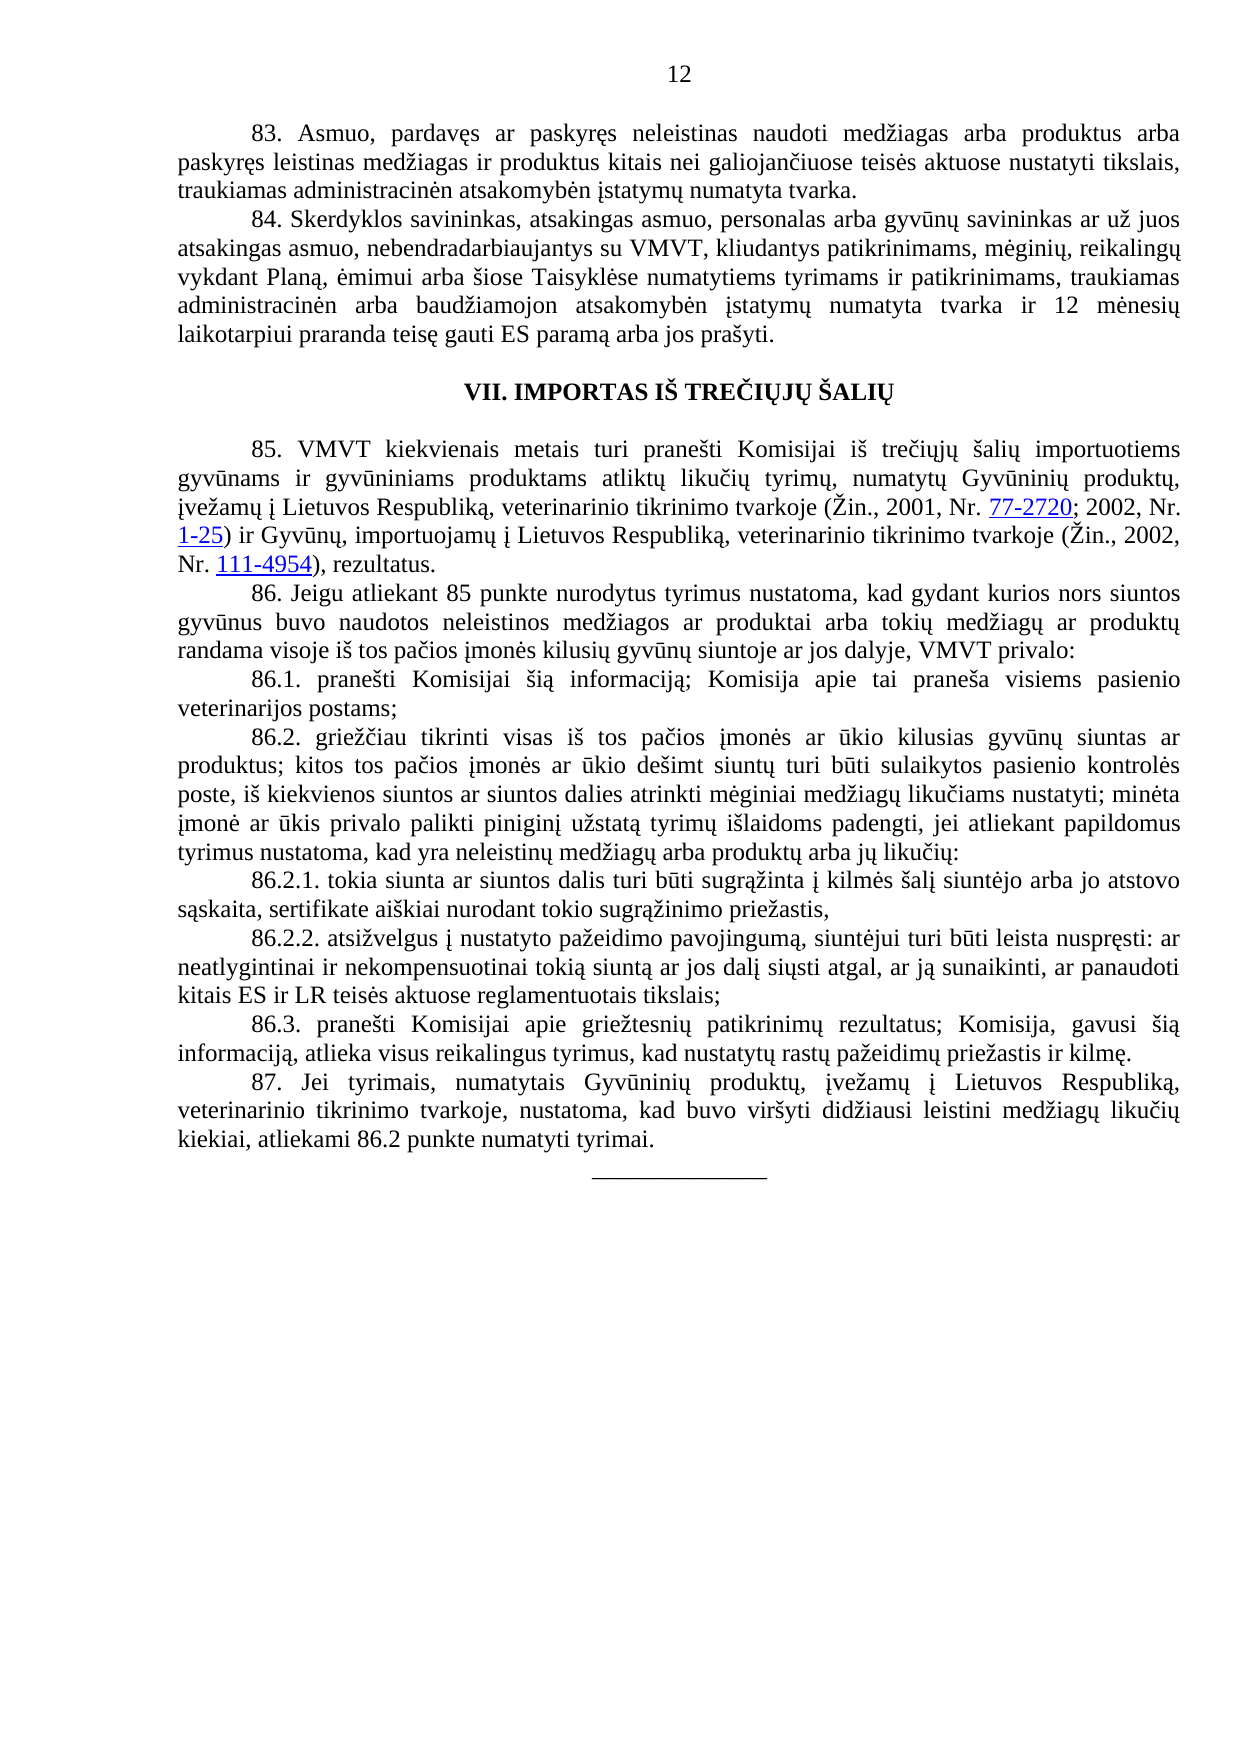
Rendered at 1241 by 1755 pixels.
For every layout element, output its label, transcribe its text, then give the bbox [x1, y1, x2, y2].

text 85. VMVT kiekvienais metais turi pranešti Komisijai iš trečiųjų šalių importuotiems gyvūnams ir gyvūniniams produktams atliktų likučių tyrimų, numatytų Gyvūninių produktų, įvežamų į Lietuvos Respubliką, veterinarinio tikrinimo tvarkoje (Žin., 2001, Nr. 77-2720; 2002, Nr. 1-25) ir Gyvūnų, importuojamų į Lietuvos Respubliką, veterinarinio tikrinimo tvarkoje (Žin., 2002, Nr. 111-4954), rezultatus. [177, 434, 1181, 578]
text 86. Jeigu atliekant 85 punkte nurodytus tyrimus nustatoma, kad gydant kurios nors siuntos gyvūnus buvo naudotos neleistinos medžiagos ar produktai arba tokių medžiagų ar produktų randama visoje iš tos pačios įmonės kilusių gyvūnų siuntoje ar jos dalyje, VMVT privalo: [177, 578, 1181, 664]
text 86.3. pranešti Komisijai apie griežtesnių patikrinimų rezultatus; Komisija, gavusi šią informaciją, atlieka visus reikalingus tyrimus, kad nustatytų rastų pažeidimų priežastis ir kilmę. [177, 1009, 1181, 1067]
text VII. importas iš trečiųjų šalių [177, 377, 1181, 406]
text 86.2.1. tokia siunta ar siuntos dalis turi būti sugrąžinta į kilmės šalį siuntėjo arba jo atstovo sąskaita, sertifikate aiškiai nurodant tokio sugrąžinimo priežastis, [177, 866, 1181, 923]
text 86.2.2. atsižvelgus į nustatyto pažeidimo pavojingumą, siuntėjui turi būti leista nuspręsti: ar neatlygintinai ir nekompensuotinai tokią siuntą ar jos dalį siųsti atgal, ar ją sunaikinti, ar panaudoti kitais ES ir LR teisės aktuose reglamentuotais tikslais; [177, 923, 1181, 1009]
text 86.1. pranešti Komisijai šią informaciją; Komisija apie tai praneša visiems pasienio veterinarijos postams; [177, 664, 1181, 722]
text 87. Jei tyrimais, numatytais Gyvūninių produktų, įvežamų į Lietuvos Respubliką, veterinarinio tikrinimo tvarkoje, nustatoma, kad buvo viršyti didžiausi leistini medžiagų likučių kiekiai, atliekami 86.2 punkte numatyti tyrimai. [177, 1067, 1181, 1153]
text 84. Skerdyklos savininkas, atsakingas asmuo, personalas arba gyvūnų savininkas ar už juos atsakingas asmuo, nebendradarbiaujantys su VMVT, kliudantys patikrinimams, mėginių, reikalingų vykdant Planą, ėmimui arba šiose Taisyklėse numatytiems tyrimams ir patikrinimams, traukiamas administracinėn arba baudžiamojon atsakomybėn įstatymų numatyta tvarka ir 12 mėnesių laikotarpiui praranda teisę gauti ES paramą arba jos prašyti. [177, 204, 1181, 348]
text ______________ [177, 1153, 1181, 1182]
text 83. Asmuo, pardavęs ar paskyręs neleistinas naudoti medžiagas arba produktus arba paskyręs leistinas medžiagas ir produktus kitais nei galiojančiuose teisės aktuose nustatyti tikslais, traukiamas administracinėn atsakomybėn įstatymų numatyta tvarka. [177, 118, 1181, 204]
text 86.2. griežčiau tikrinti visas iš tos pačios įmonės ar ūkio kilusias gyvūnų siuntas ar produktus; kitos tos pačios įmonės ar ūkio dešimt siuntų turi būti sulaikytos pasienio kontrolės poste, iš kiekvienos siuntos ar siuntos dalies atrinkti mėginiai medžiagų likučiams nustatyti; minėta įmonė ar ūkis privalo palikti piniginį užstatą tyrimų išlaidoms padengti, jei atliekant papildomus tyrimus nustatoma, kad yra neleistinų medžiagų arba produktų arba jų likučių: [177, 722, 1181, 866]
